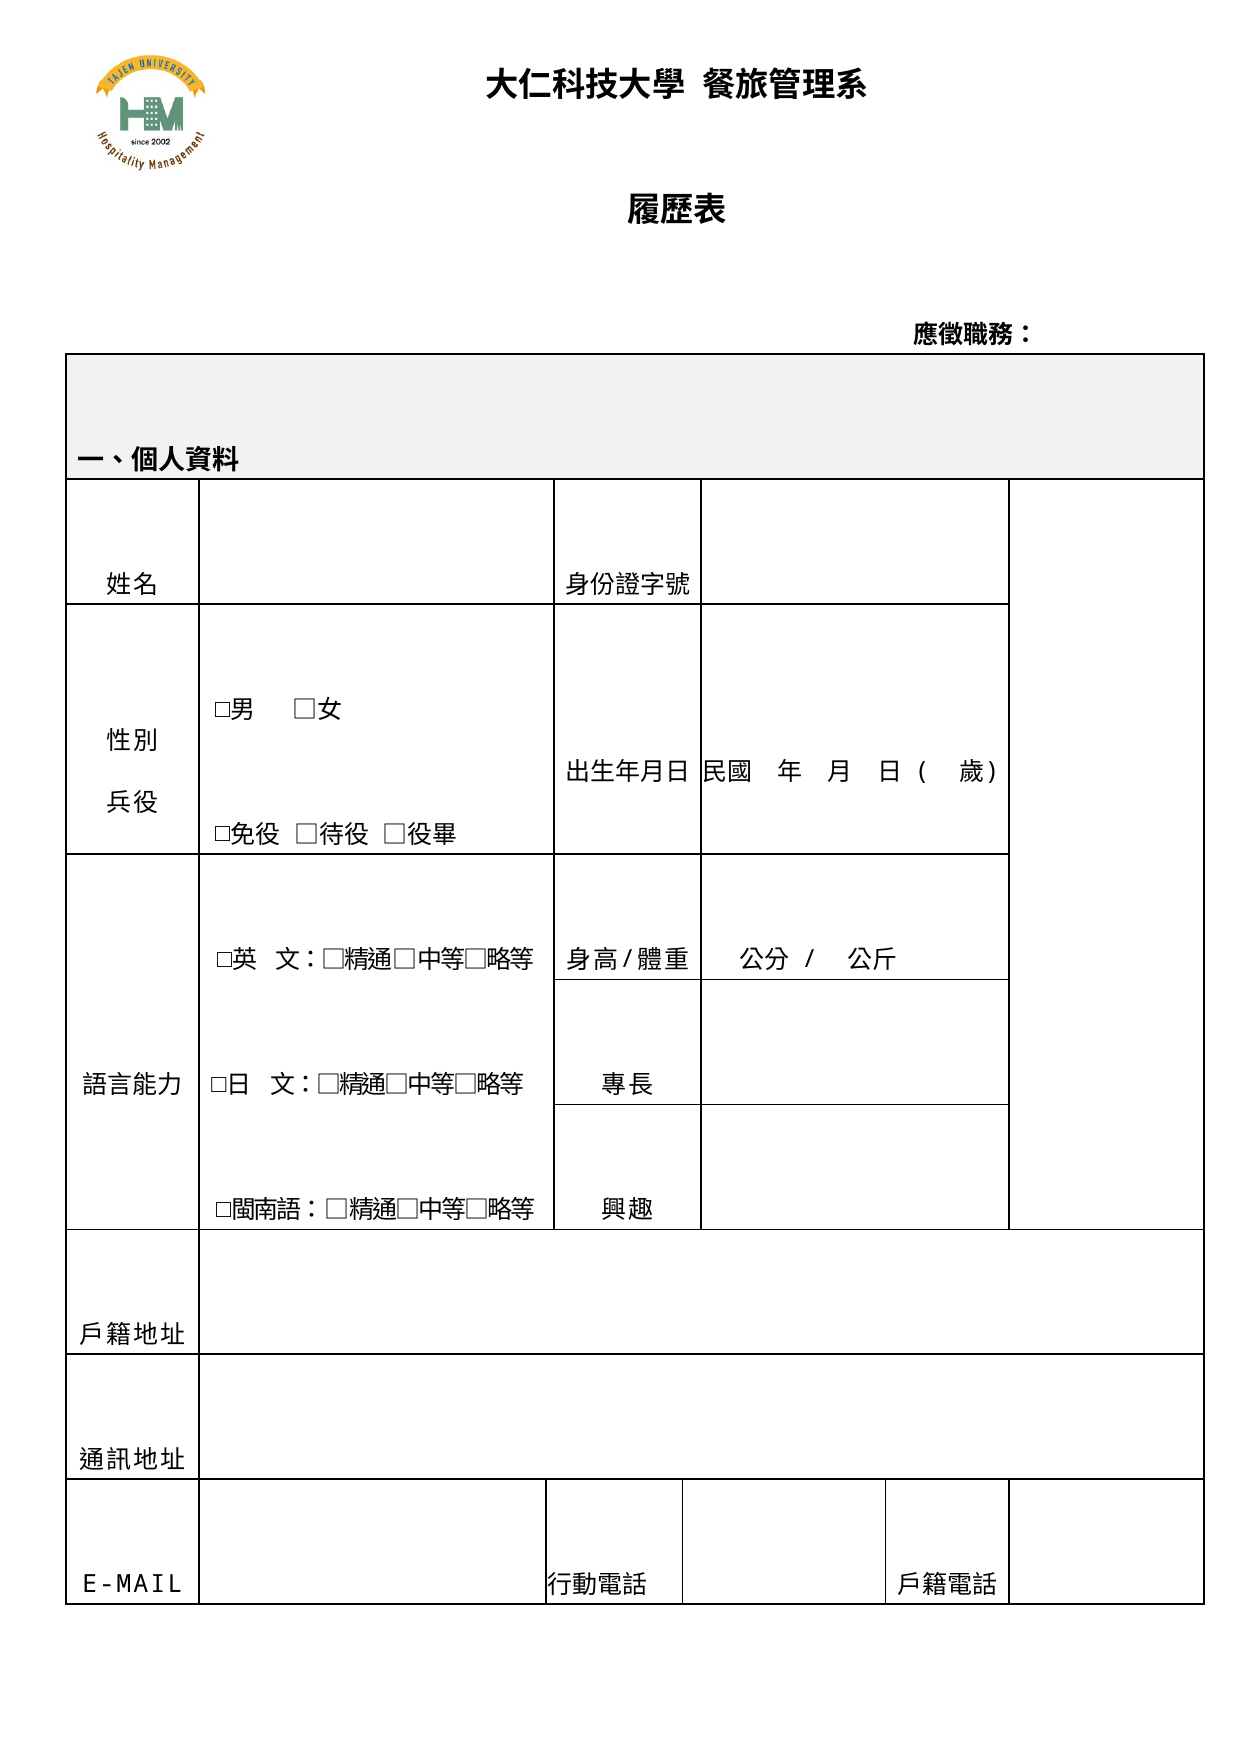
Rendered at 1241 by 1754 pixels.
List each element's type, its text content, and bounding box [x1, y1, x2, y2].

table_cell E-MAIL [67, 1480, 198, 1603]
table_cell [1205, 853, 1240, 978]
table_cell [200, 1230, 1203, 1353]
table_cell □英 文：□精通□中等□略等 □日 文：□精通□中等□略等 □閩南語：□精通□中等□略等 [200, 855, 553, 1228]
table_cell 專長 [555, 980, 700, 1103]
table_cell 性別 兵役 [67, 605, 198, 853]
table_cell [702, 980, 1008, 1103]
table_cell [1010, 480, 1203, 1228]
table_cell [702, 1105, 1008, 1228]
table_cell 姓名 [67, 480, 198, 603]
table_cell [702, 480, 1008, 603]
table_cell 戶籍地址 [67, 1230, 198, 1353]
table_cell [1205, 1353, 1240, 1478]
table_cell [1205, 1104, 1240, 1228]
table_cell 戶籍電話 [886, 1480, 1008, 1603]
table_cell 公分 / 公斤 [702, 855, 1008, 978]
table_cell [1205, 478, 1240, 603]
table_cell [1205, 1478, 1240, 1603]
table_cell 興趣 [555, 1105, 700, 1228]
table_cell [1010, 1480, 1203, 1603]
table_cell [200, 480, 553, 603]
table_cell 出生年月日 [555, 605, 700, 853]
table_cell 民國 年 月 日 ( 歲) [702, 605, 1008, 853]
text 大仁科技大學 餐旅管理系 [187, 41, 1167, 103]
table_cell 身高/體重 [555, 855, 700, 978]
table_cell [200, 1480, 545, 1603]
table_header 一、個人資料 [67, 355, 1203, 478]
table_cell 通訊地址 [67, 1355, 198, 1478]
table_header [1205, 353, 1240, 478]
text 應徵職務： [187, 228, 1167, 353]
table_cell [200, 1355, 1203, 1478]
table_cell 語言能力 [67, 855, 198, 1228]
table_cell [1205, 979, 1240, 1103]
table_cell □男 □女 □免役 □待役 □役畢 [200, 605, 553, 853]
text 履歷表 [187, 166, 1167, 228]
table_cell [1205, 1229, 1240, 1353]
table_cell [683, 1480, 885, 1603]
table_cell 身份證字號 [555, 480, 700, 603]
table_cell [1205, 603, 1240, 853]
table_cell 行動電話 [547, 1480, 682, 1603]
